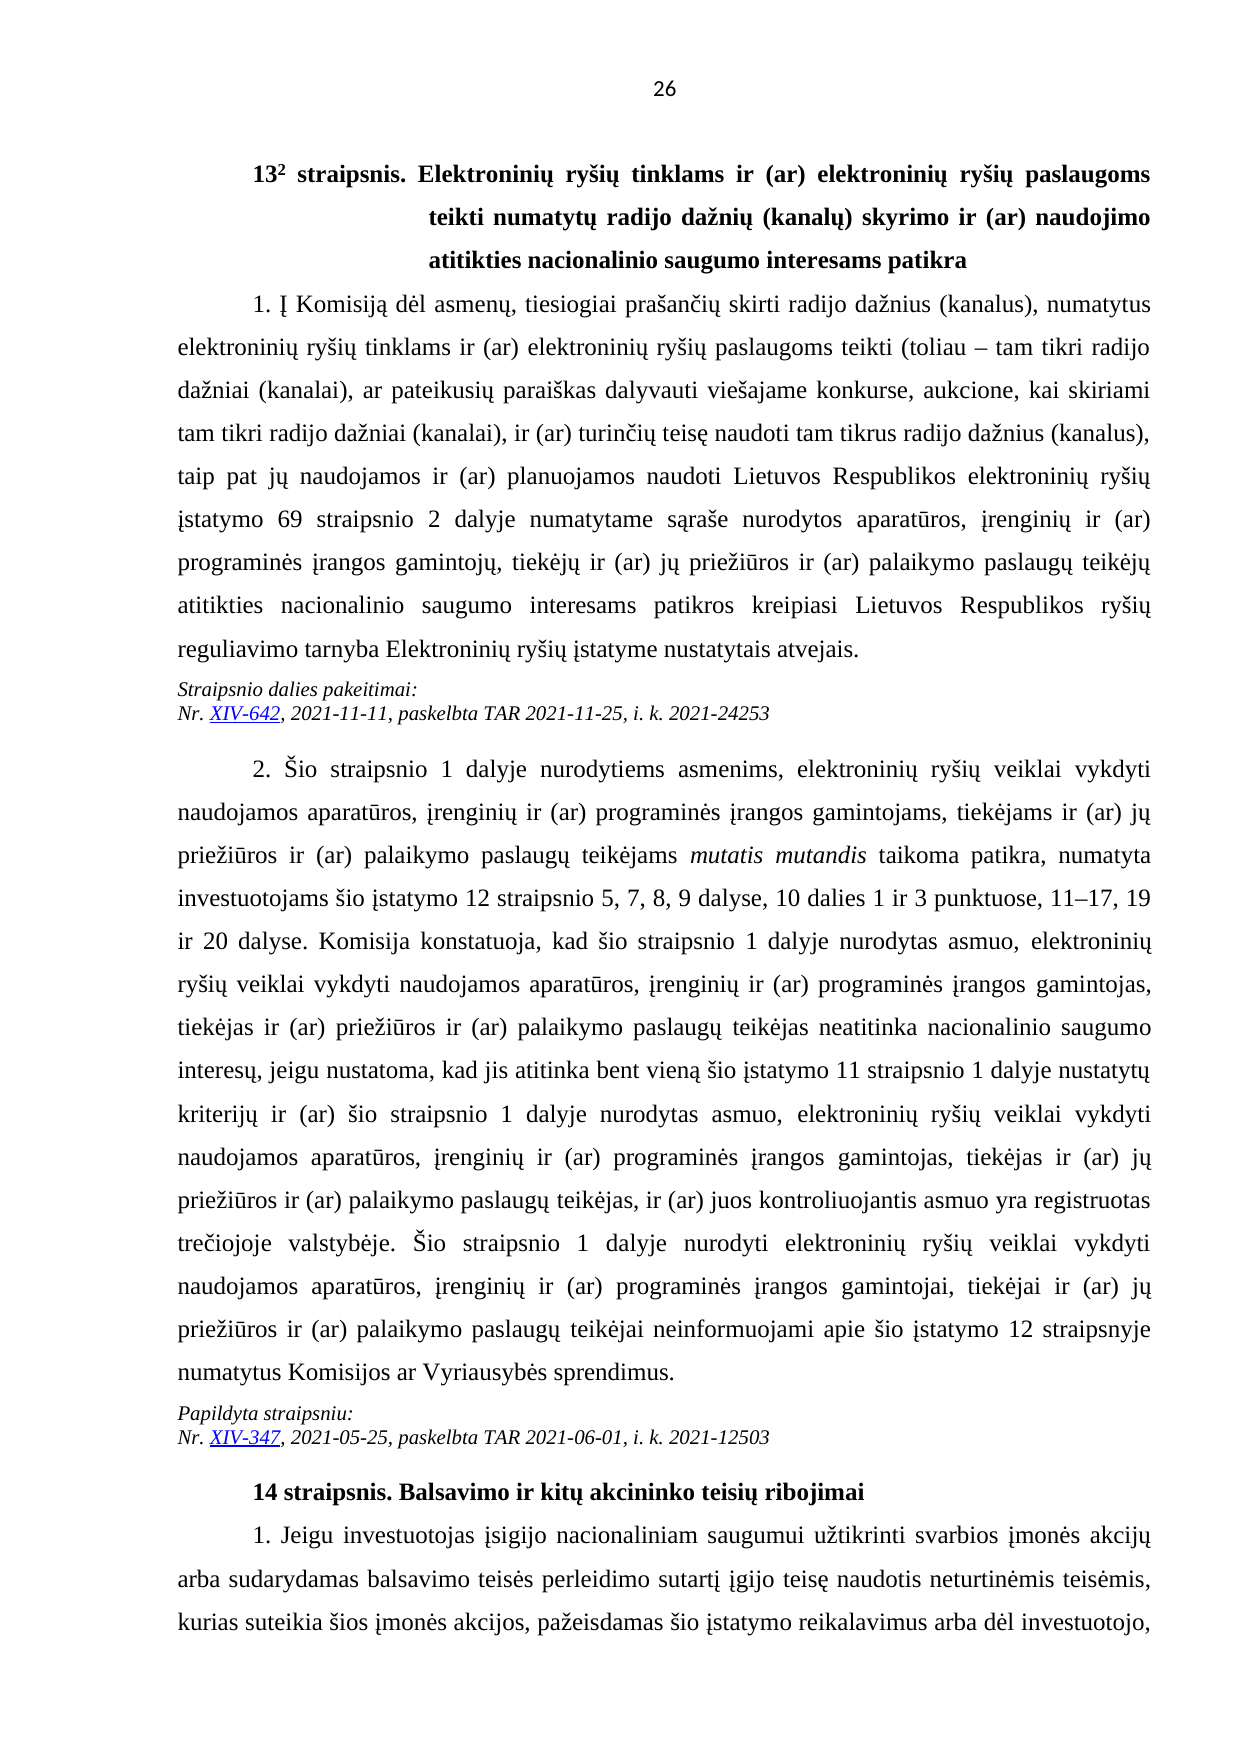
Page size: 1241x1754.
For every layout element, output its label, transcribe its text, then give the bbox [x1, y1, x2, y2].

text 1. Jeigu investuotojas įsigijo nacionaliniam saugumui užtikrinti svarbios įmonės akcijų arba sudarydamas balsavimo teisės perleidimo sutartį įgijo teisę naudotis neturtinėmis teisėmis, kurias suteikia šios įmonės akcijos, pažeisdamas šio įstatymo reikalavimus arba dėl investuotojo, [177, 1521, 1152, 1636]
text 132 straipsnis. Elektroninių ryšių tinklams ir (ar) elektroninių ryšių paslaugoms teikti numatytų radijo dažnių (kanalų) skyrimo ir (ar) naudojimo atitikties nacionalinio saugumo interesams patikra [252, 159, 1152, 274]
text Nr. XIV-347, 2021-05-25, paskelbta TAR 2021-06-01, i. k. 2021-12503 [177, 1425, 1152, 1449]
text Nr. XIV-642, 2021-11-11, paskelbta TAR 2021-11-25, i. k. 2021-24253 [177, 701, 1152, 725]
text 14 straipsnis. Balsavimo ir kitų akcininko teisių ribojimai [177, 1477, 1152, 1506]
text Straipsnio dalies pakeitimai: [177, 677, 1152, 701]
text 2. Šio straipsnio 1 dalyje nurodytiems asmenims, elektroninių ryšių veiklai vykdyti naudojamos aparatūros, įrenginių ir (ar) programinės įrangos gamintojams, tiekėjams ir (ar) jų priežiūros ir (ar) palaikymo paslaugų teikėjams mutatis mutandis taikoma patikra, numatyta investuotojams šio įstatymo 12 straipsnio 5, 7, 8, 9 dalyse, 10 dalies 1 ir 3 punktuose, 11–17, 19 ir 20 dalyse. Komisija konstatuoja, kad šio straipsnio 1 dalyje nurodytas asmuo, elektroninių ryšių veiklai vykdyti naudojamos aparatūros, įrenginių ir (ar) programinės įrangos gamintojas, tiekėjas ir (ar) priežiūros ir (ar) palaikymo paslaugų teikėjas neatitinka nacionalinio saugumo interesų, jeigu nustatoma, kad jis atitinka bent vieną šio įstatymo 11 straipsnio 1 dalyje nustatytų kriterijų ir (ar) šio straipsnio 1 dalyje nurodytas asmuo, elektroninių ryšių veiklai vykdyti naudojamos aparatūros, įrenginių ir (ar) programinės įrangos gamintojas, tiekėjas ir (ar) jų priežiūros ir (ar) palaikymo paslaugų teikėjas, ir (ar) juos kontroliuojantis asmuo yra registruotas trečiojoje valstybėje. Šio straipsnio 1 dalyje nurodyti elektroninių ryšių veiklai vykdyti naudojamos aparatūros, įrenginių ir (ar) programinės įrangos gamintojai, tiekėjai ir (ar) jų priežiūros ir (ar) palaikymo paslaugų teikėjai neinformuojami apie šio įstatymo 12 straipsnyje numatytus Komisijos ar Vyriausybės sprendimus. [177, 754, 1152, 1386]
text 1. Į Komisiją dėl asmenų, tiesiogiai prašančių skirti radijo dažnius (kanalus), numatytus elektroninių ryšių tinklams ir (ar) elektroninių ryšių paslaugoms teikti (toliau – tam tikri radijo dažniai (kanalai), ar pateikusių paraiškas dalyvauti viešajame konkurse, aukcione, kai skiriami tam tikri radijo dažniai (kanalai), ir (ar) turinčių teisę naudoti tam tikrus radijo dažnius (kanalus), taip pat jų naudojamos ir (ar) planuojamos naudoti Lietuvos Respublikos elektroninių ryšių įstatymo 69 straipsnio 2 dalyje numatytame sąraše nurodytos aparatūros, įrenginių ir (ar) programinės įrangos gamintojų, tiekėjų ir (ar) jų priežiūros ir (ar) palaikymo paslaugų teikėjų atitikties nacionalinio saugumo interesams patikros kreipiasi Lietuvos Respublikos ryšių reguliavimo tarnyba Elektroninių ryšių įstatyme nustatytais atvejais. [177, 289, 1152, 662]
text Papildyta straipsniu: [177, 1401, 1152, 1425]
